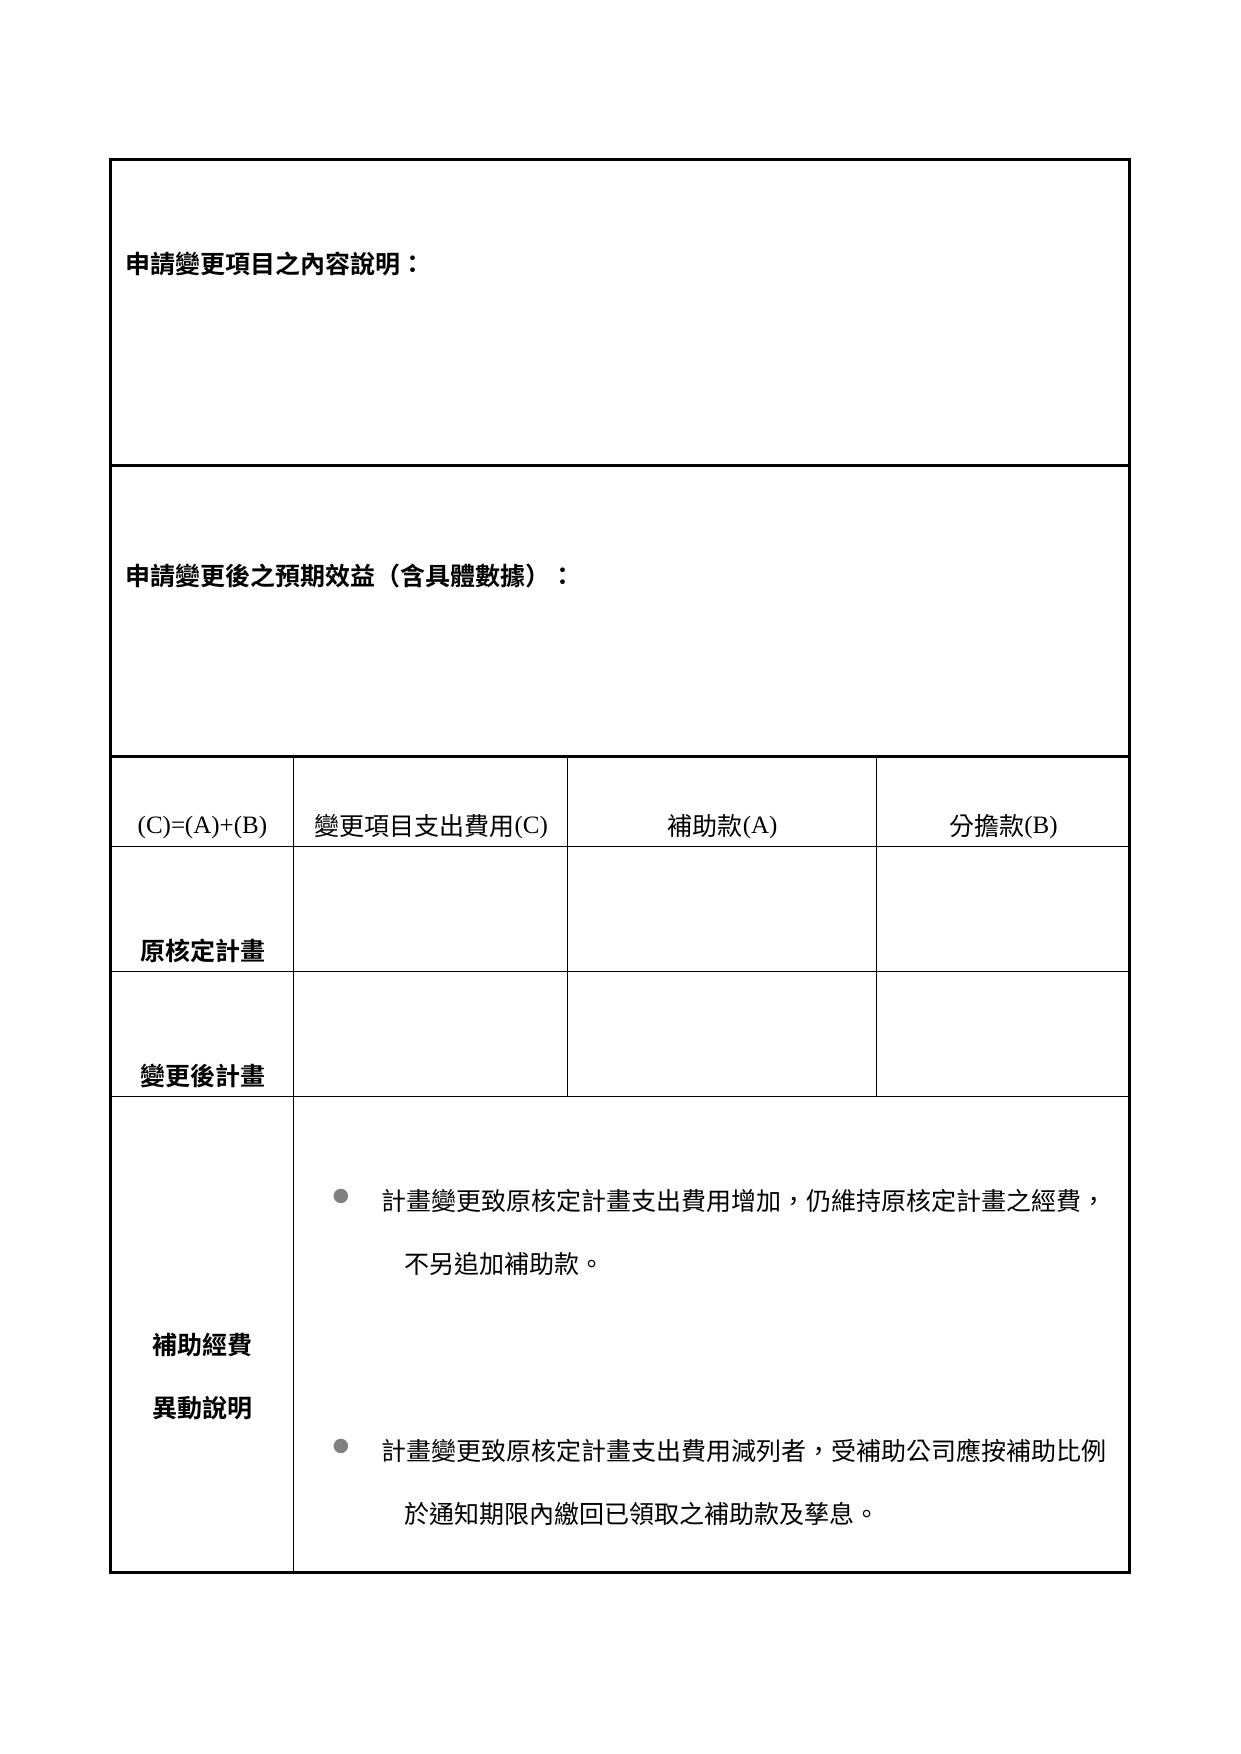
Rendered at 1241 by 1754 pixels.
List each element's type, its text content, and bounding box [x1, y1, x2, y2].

table_cell 申請變更後之預期效益（含具體數據）： [112, 467, 1128, 755]
table_cell [877, 847, 1128, 971]
table_cell 申請變更項目之內容說明： [112, 161, 1128, 464]
table_cell [877, 972, 1128, 1096]
table_cell (C)=(A)+(B) [112, 758, 293, 846]
table_cell [294, 847, 567, 971]
table_cell 變更項目支出費用(C) [294, 758, 567, 846]
table_cell [568, 847, 876, 971]
table_cell 計畫變更致原核定計畫支出費用增加，仍維持原核定計畫之經費，不另追加補助款。 計畫變更致原核定計畫支出費用減列者，受補助公司應按補助比例於通知期限內繳回已領取之補助款及孳息。 [294, 1097, 1128, 1571]
table_cell 原核定計畫 [112, 847, 293, 971]
table_cell 變更後計畫 [112, 972, 293, 1096]
table_cell 補助款(A) [568, 758, 876, 846]
table_cell [294, 972, 567, 1096]
table_cell [568, 972, 876, 1096]
table_cell 補助經費 異動說明 [112, 1097, 293, 1571]
table_cell 分擔款(B) [877, 758, 1128, 846]
